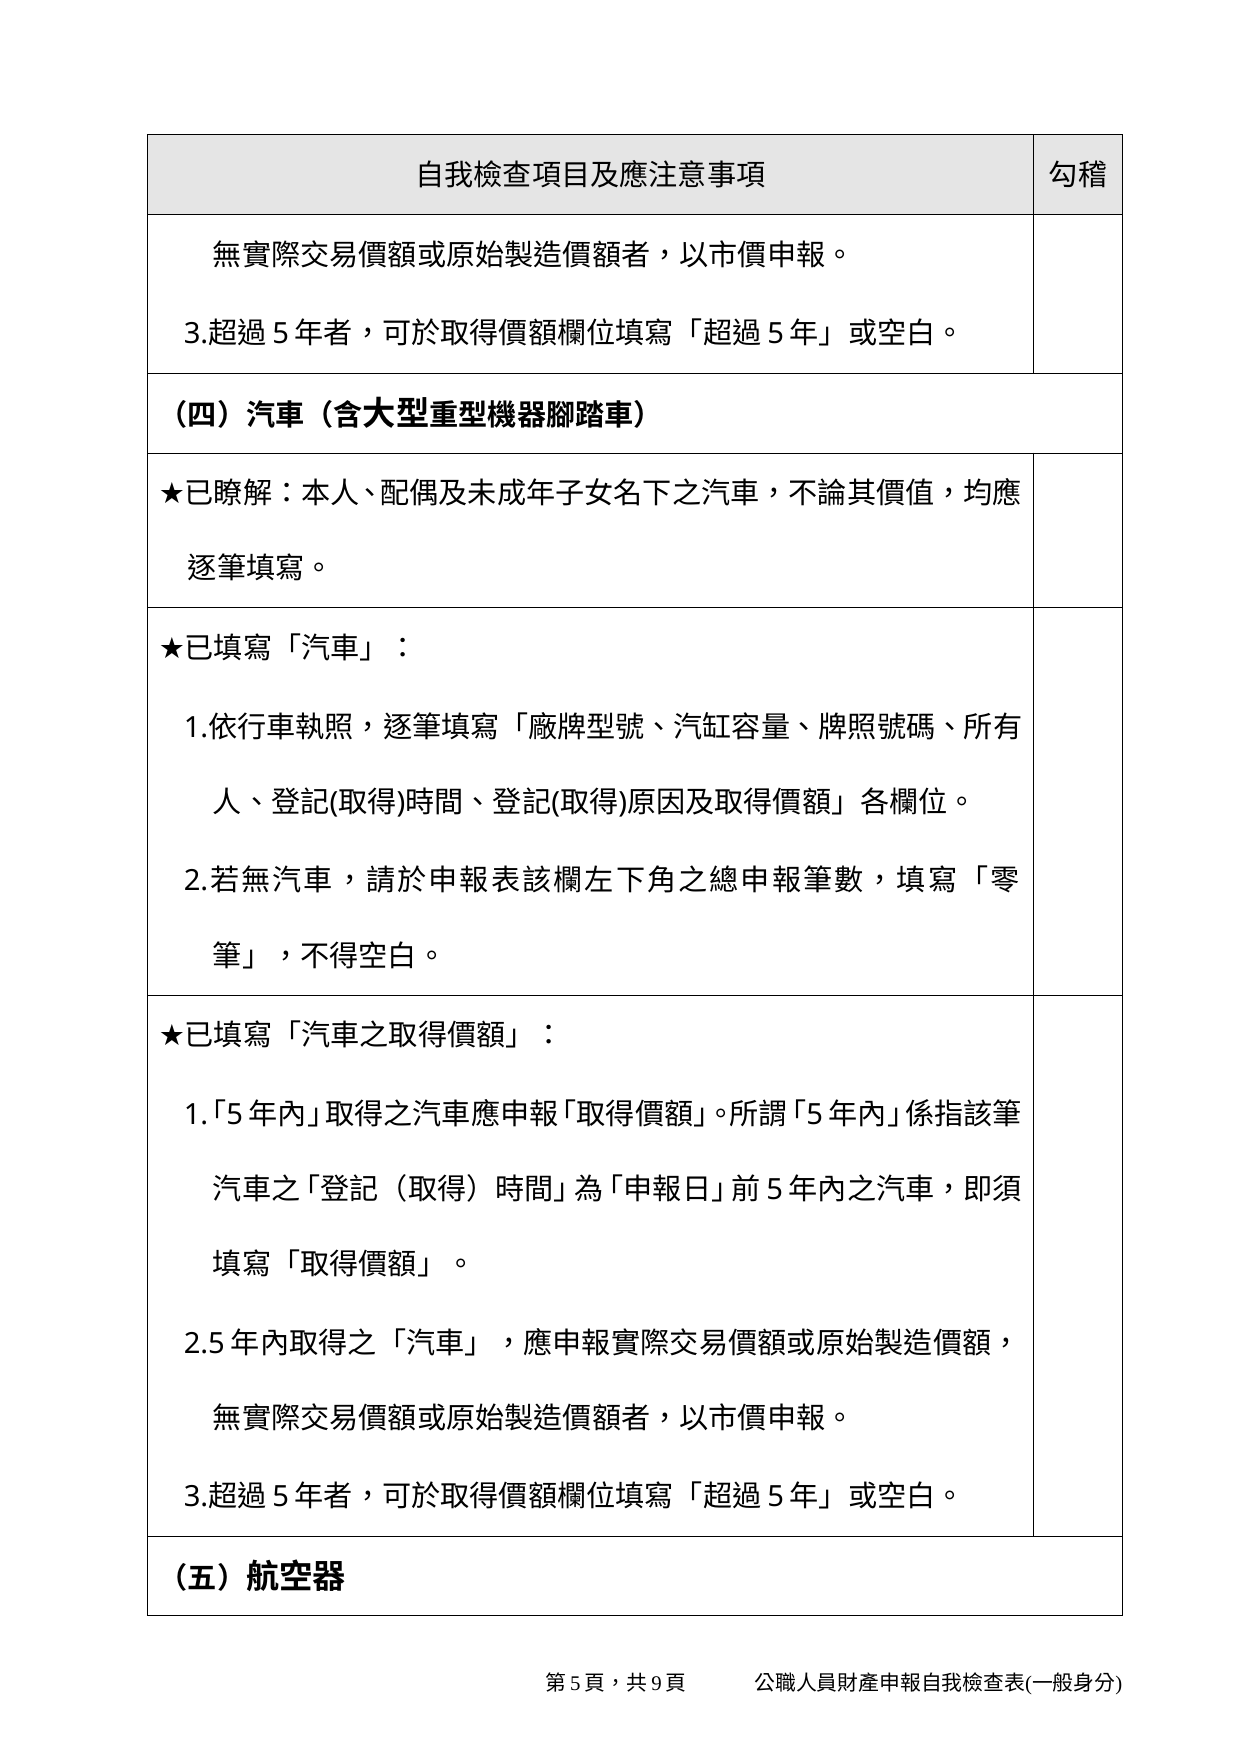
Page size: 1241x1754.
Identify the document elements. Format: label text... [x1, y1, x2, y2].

table_cell ★已填寫「汽車之取得價額」： 1.「5年內」取得之汽車應申報「取得價額」。所謂「5年內」係指該筆汽車之「登記（取得）時間」為「申報日」前5年內之汽車，即須填寫「取得價額」。 2.5年內取得之「汽車」，應申報實際交易價額或原始製造價額，無實際交易價額或原始製造價額者，以市價申報。 3.超過5年者，可於取得價額欄位填寫「超過5年」或空白。 [148, 996, 1033, 1536]
table_header 勾稽 [1034, 135, 1122, 214]
table_header 自我檢查項目及應注意事項 [148, 135, 1033, 214]
table_cell ★已瞭解：本人、配偶及未成年子女名下之汽車，不論其價值，均應逐筆填寫。 [148, 454, 1033, 607]
table_cell （五）航空器 [148, 1537, 1122, 1615]
table_cell [1034, 996, 1122, 1536]
table_cell ★已填寫「汽車」： 1.依行車執照，逐筆填寫「廠牌型號、汽缸容量、牌照號碼、所有人、登記(取得)時間、登記(取得)原因及取得價額」各欄位。 2.若無汽車，請於申報表該欄左下角之總申報筆數，填寫「零筆」，不得空白。 [148, 608, 1033, 994]
table_cell [1034, 454, 1122, 607]
table_cell [1034, 608, 1122, 994]
table_cell 無實際交易價額或原始製造價額者，以市價申報。 3.超過5年者，可於取得價額欄位填寫「超過5年」或空白。 [148, 215, 1033, 373]
table_cell （四）汽車（含大型重型機器腳踏車） [148, 374, 1122, 452]
table_cell [1034, 215, 1122, 373]
